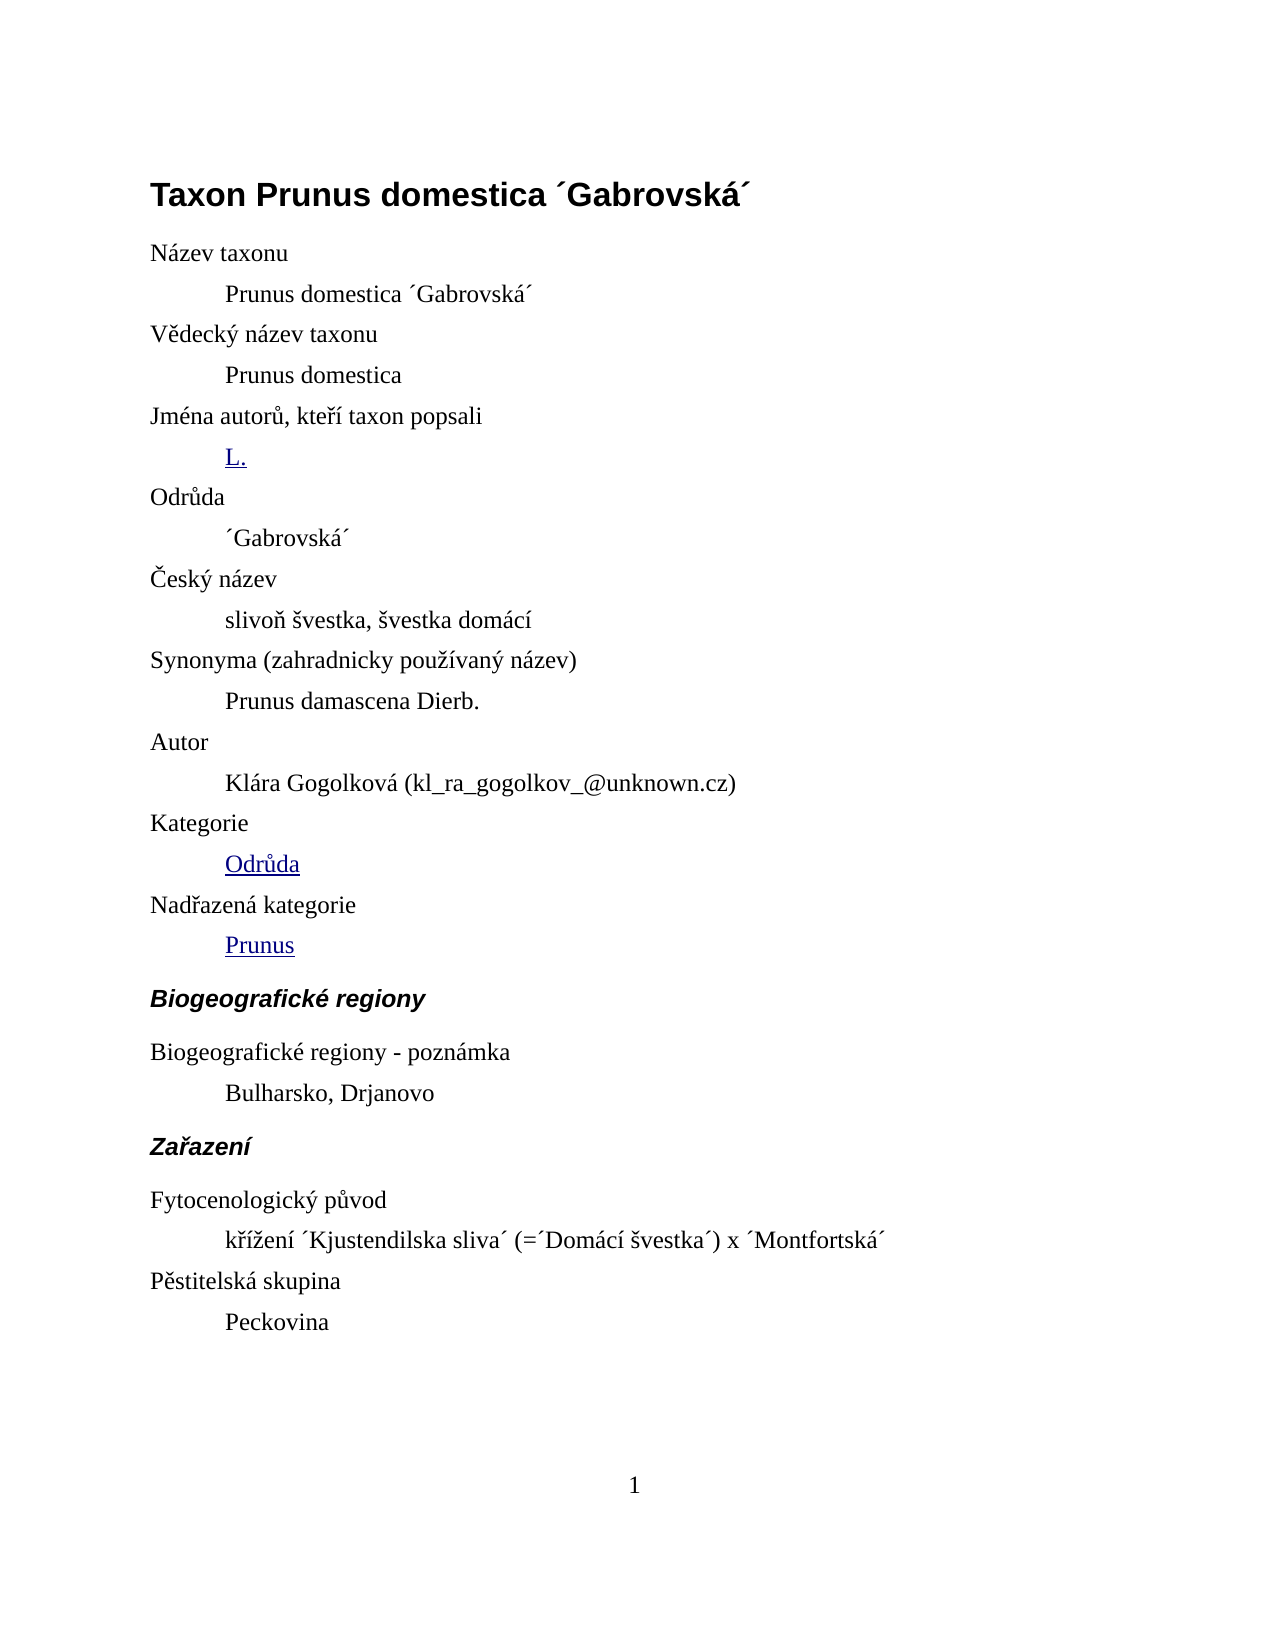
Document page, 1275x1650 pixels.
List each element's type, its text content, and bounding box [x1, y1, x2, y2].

text Jména autorů, kteří taxon popsali [150, 401, 1125, 430]
text Vědecký název taxonu [150, 319, 1125, 348]
text Prunus domestica ´Gabrovská´ [225, 279, 1125, 308]
text Peckovina [225, 1307, 1125, 1336]
subtitle Biogeografické regiony [150, 984, 1125, 1013]
text Bulharsko, Drjanovo [225, 1078, 1125, 1107]
text L. [225, 442, 1125, 471]
text křížení ´Kjustendilska sliva´ (=´Domácí švestka´) x ´Montfortská´ [225, 1226, 1125, 1254]
text Název taxonu [150, 238, 1125, 267]
subtitle Zařazení [150, 1132, 1125, 1160]
text Synonyma (zahradnicky používaný název) [150, 645, 1125, 674]
text Pěstitelská skupina [150, 1266, 1125, 1295]
text slivoň švestka, švestka domácí [225, 605, 1125, 633]
text Kategorie [150, 808, 1125, 837]
text Nadřazená kategorie [150, 890, 1125, 918]
text Fytocenologický původ [150, 1185, 1125, 1213]
text Prunus damascena Dierb. [225, 686, 1125, 715]
subtitle Taxon Prunus domestica ´Gabrovská´ [150, 175, 1125, 214]
text ´Gabrovská´ [225, 523, 1125, 552]
text Prunus domestica [225, 360, 1125, 389]
text Český název [150, 564, 1125, 593]
text Odrůda [150, 482, 1125, 511]
text Autor [150, 727, 1125, 756]
text Biogeografické regiony - poznámka [150, 1037, 1125, 1066]
text Odrůda [225, 849, 1125, 878]
text Klára Gogolková (kl_ra_gogolkov_@unknown.cz) [225, 768, 1125, 796]
text Prunus [225, 931, 1125, 959]
